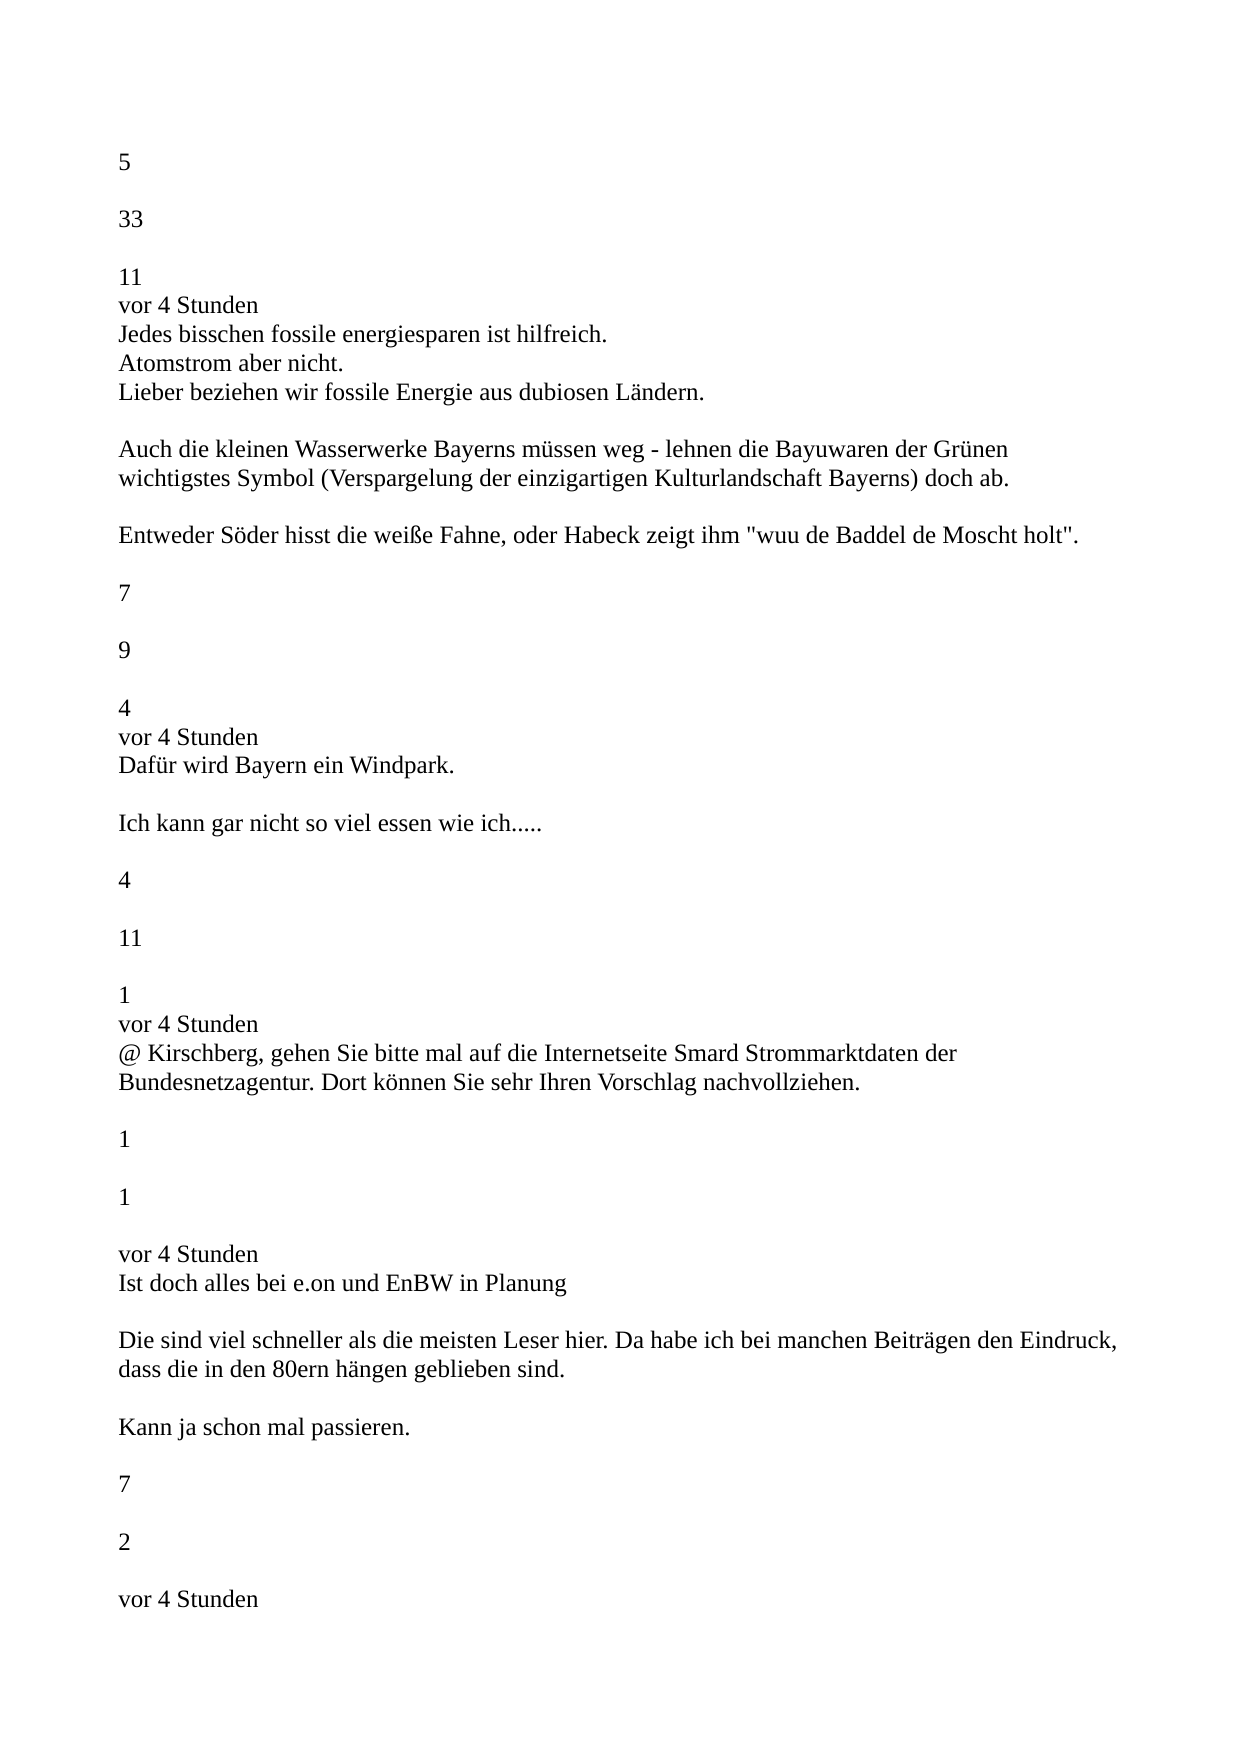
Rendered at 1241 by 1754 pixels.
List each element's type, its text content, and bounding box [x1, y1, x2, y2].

text 4 [118, 693, 1122, 722]
text 11 [118, 923, 1122, 952]
text 9 [118, 636, 1122, 664]
text vor 4 Stunden [118, 722, 1122, 751]
text vor 4 Stunden [118, 1239, 1122, 1268]
text Ist doch alles bei e.on und EnBW in Planung [118, 1268, 1122, 1297]
text @ Kirschberg, gehen Sie bitte mal auf die Internetseite Smard Strommarktdaten der Bundesnetzagentur. Dort können Sie sehr Ihren Vorschlag nachvollziehen. [118, 1038, 1122, 1096]
text 33 [118, 204, 1122, 233]
text vor 4 Stunden [118, 291, 1122, 319]
text 1 [118, 981, 1122, 1009]
text Ich kann gar nicht so viel essen wie ich..... [118, 808, 1122, 837]
text Atomstrom aber nicht. [118, 348, 1122, 377]
text 4 [118, 866, 1122, 894]
text Auch die kleinen Wasserwerke Bayerns müssen weg - lehnen die Bayuwaren der Grünen wichtigstes Symbol (Verspargelung der einzigartigen Kulturlandschaft Bayerns) doch ab. [118, 434, 1122, 492]
text 7 [118, 1469, 1122, 1498]
text 1 [118, 1124, 1122, 1153]
text Entweder Söder hisst die weiße Fahne, oder Habeck zeigt ihm "wuu de Baddel de Moscht holt". [118, 521, 1122, 549]
text 5 [118, 147, 1122, 176]
text 11 [118, 262, 1122, 291]
text vor 4 Stunden [118, 1584, 1122, 1613]
text Die sind viel schneller als die meisten Leser hier. Da habe ich bei manchen Beiträgen den Eindruck, dass die in den 80ern hängen geblieben sind. [118, 1326, 1122, 1383]
text Dafür wird Bayern ein Windpark. [118, 751, 1122, 779]
text 2 [118, 1527, 1122, 1556]
text Kann ja schon mal passieren. [118, 1412, 1122, 1441]
text vor 4 Stunden [118, 1009, 1122, 1038]
text 7 [118, 578, 1122, 607]
text Lieber beziehen wir fossile Energie aus dubiosen Ländern. [118, 377, 1122, 406]
text Jedes bisschen fossile energiesparen ist hilfreich. [118, 319, 1122, 348]
text 1 [118, 1182, 1122, 1211]
